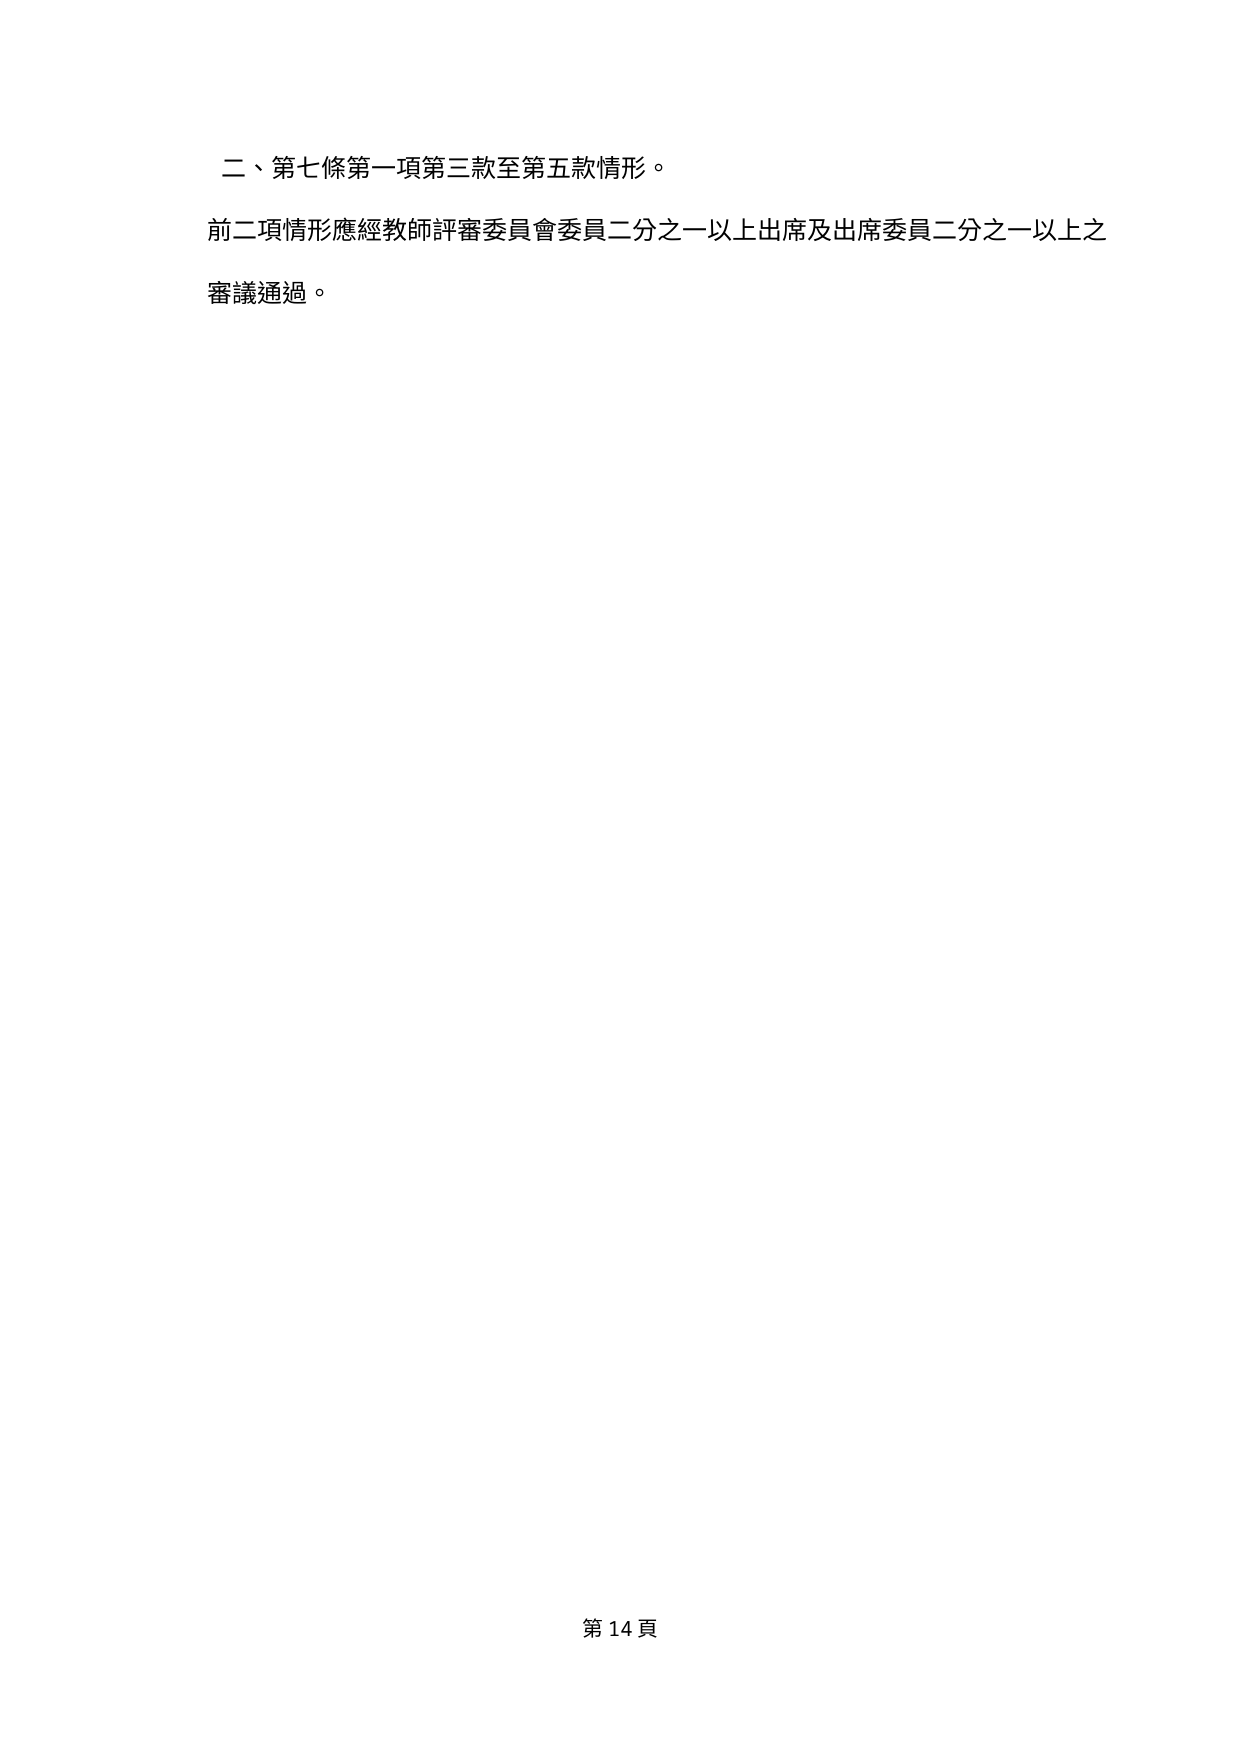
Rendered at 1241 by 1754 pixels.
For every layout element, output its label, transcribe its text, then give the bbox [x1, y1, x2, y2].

text 二、第七條第一項第三款至第五款情形。 [207, 124, 1122, 187]
text 前二項情形應經教師評審委員會委員二分之一以上出席及出席委員二分之一以上之審議通過。 [207, 187, 1122, 312]
